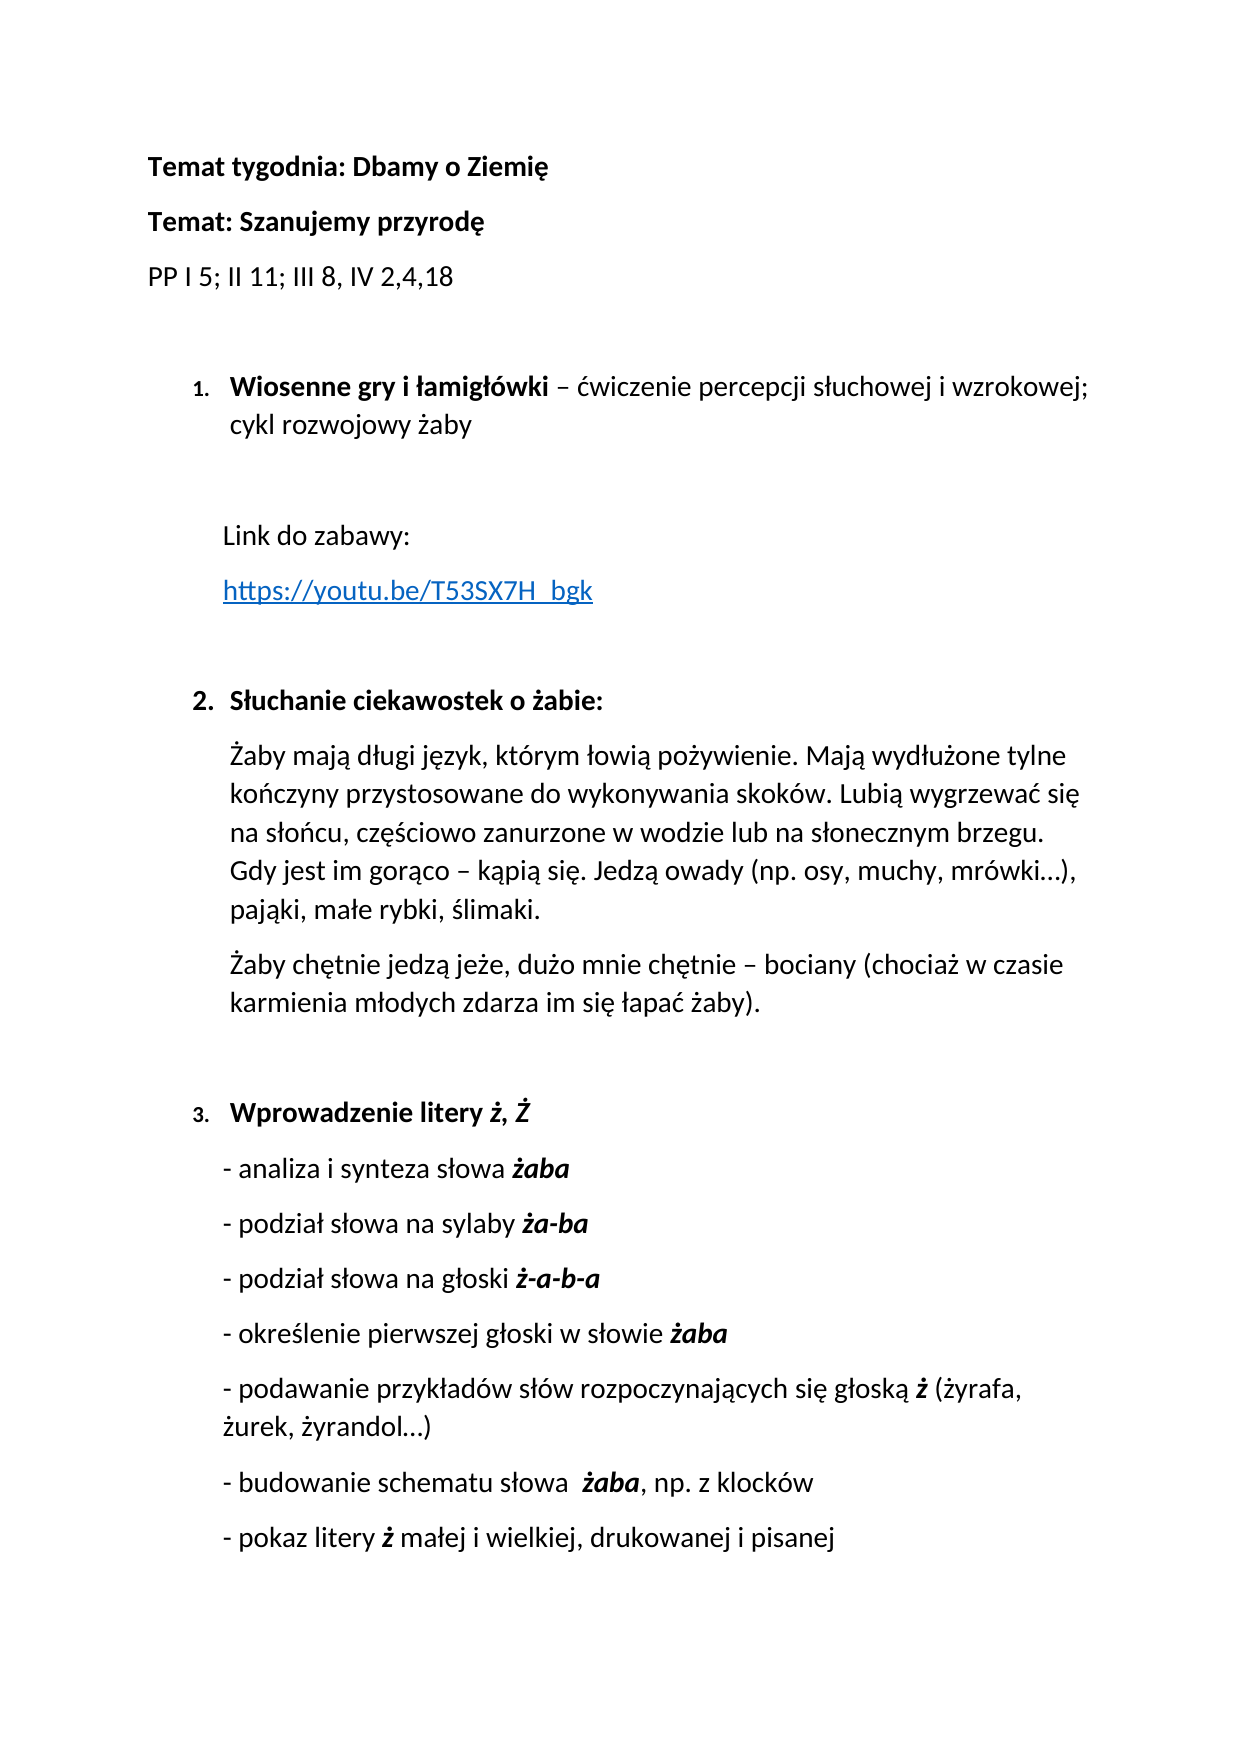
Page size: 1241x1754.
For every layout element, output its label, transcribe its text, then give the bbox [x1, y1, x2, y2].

list - budowanie schematu słowa żaba, np. z klocków [223, 1464, 1093, 1499]
list Wiosenne gry i łamigłówki – ćwiczenie percepcji słuchowej i wzrokowej; cykl rozwojowy żaby [192, 368, 1093, 442]
list - podział słowa na głoski ż-a-b-a [223, 1260, 1093, 1296]
text Temat tygodnia: Dbamy o Ziemię [148, 148, 1093, 183]
list Link do zabawy: [223, 517, 1093, 552]
list - określenie pierwszej głoski w słowie żaba [223, 1315, 1093, 1351]
text PP I 5; II 11; III 8, IV 2,4,18 [148, 258, 1093, 293]
list Słuchanie ciekawostek o żabie: [192, 682, 1093, 718]
list Wprowadzenie litery ż, Ż [192, 1094, 1093, 1130]
list Żaby chętnie jedzą jeże, dużo mnie chętnie – bociany (chociaż w czasie karmienia młodych zdarza im się łapać żaby). [229, 946, 1093, 1020]
list - podział słowa na sylaby ża-ba [223, 1205, 1093, 1240]
text Temat: Szanujemy przyrodę [148, 203, 1093, 238]
list Żaby mają długi język, którym łowią pożywienie. Mają wydłużone tylne kończyny przystosowane do wykonywania skoków. Lubią wygrzewać się na słońcu, częściowo zanurzone w wodzie lub na słonecznym brzegu. Gdy jest im gorąco – kąpią się. Jedzą owady (np. osy, muchy, mrówki…), pająki, małe rybki, ślimaki. [229, 737, 1093, 926]
list - analiza i synteza słowa żaba [223, 1150, 1093, 1185]
list - podawanie przykładów słów rozpoczynających się głoską ż (żyrafa, żurek, żyrandol…) [223, 1370, 1093, 1444]
list - pokaz litery ż małej i wielkiej, drukowanej i pisanej [223, 1519, 1093, 1554]
list https://youtu.be/T53SX7H_bgk [223, 572, 1093, 607]
